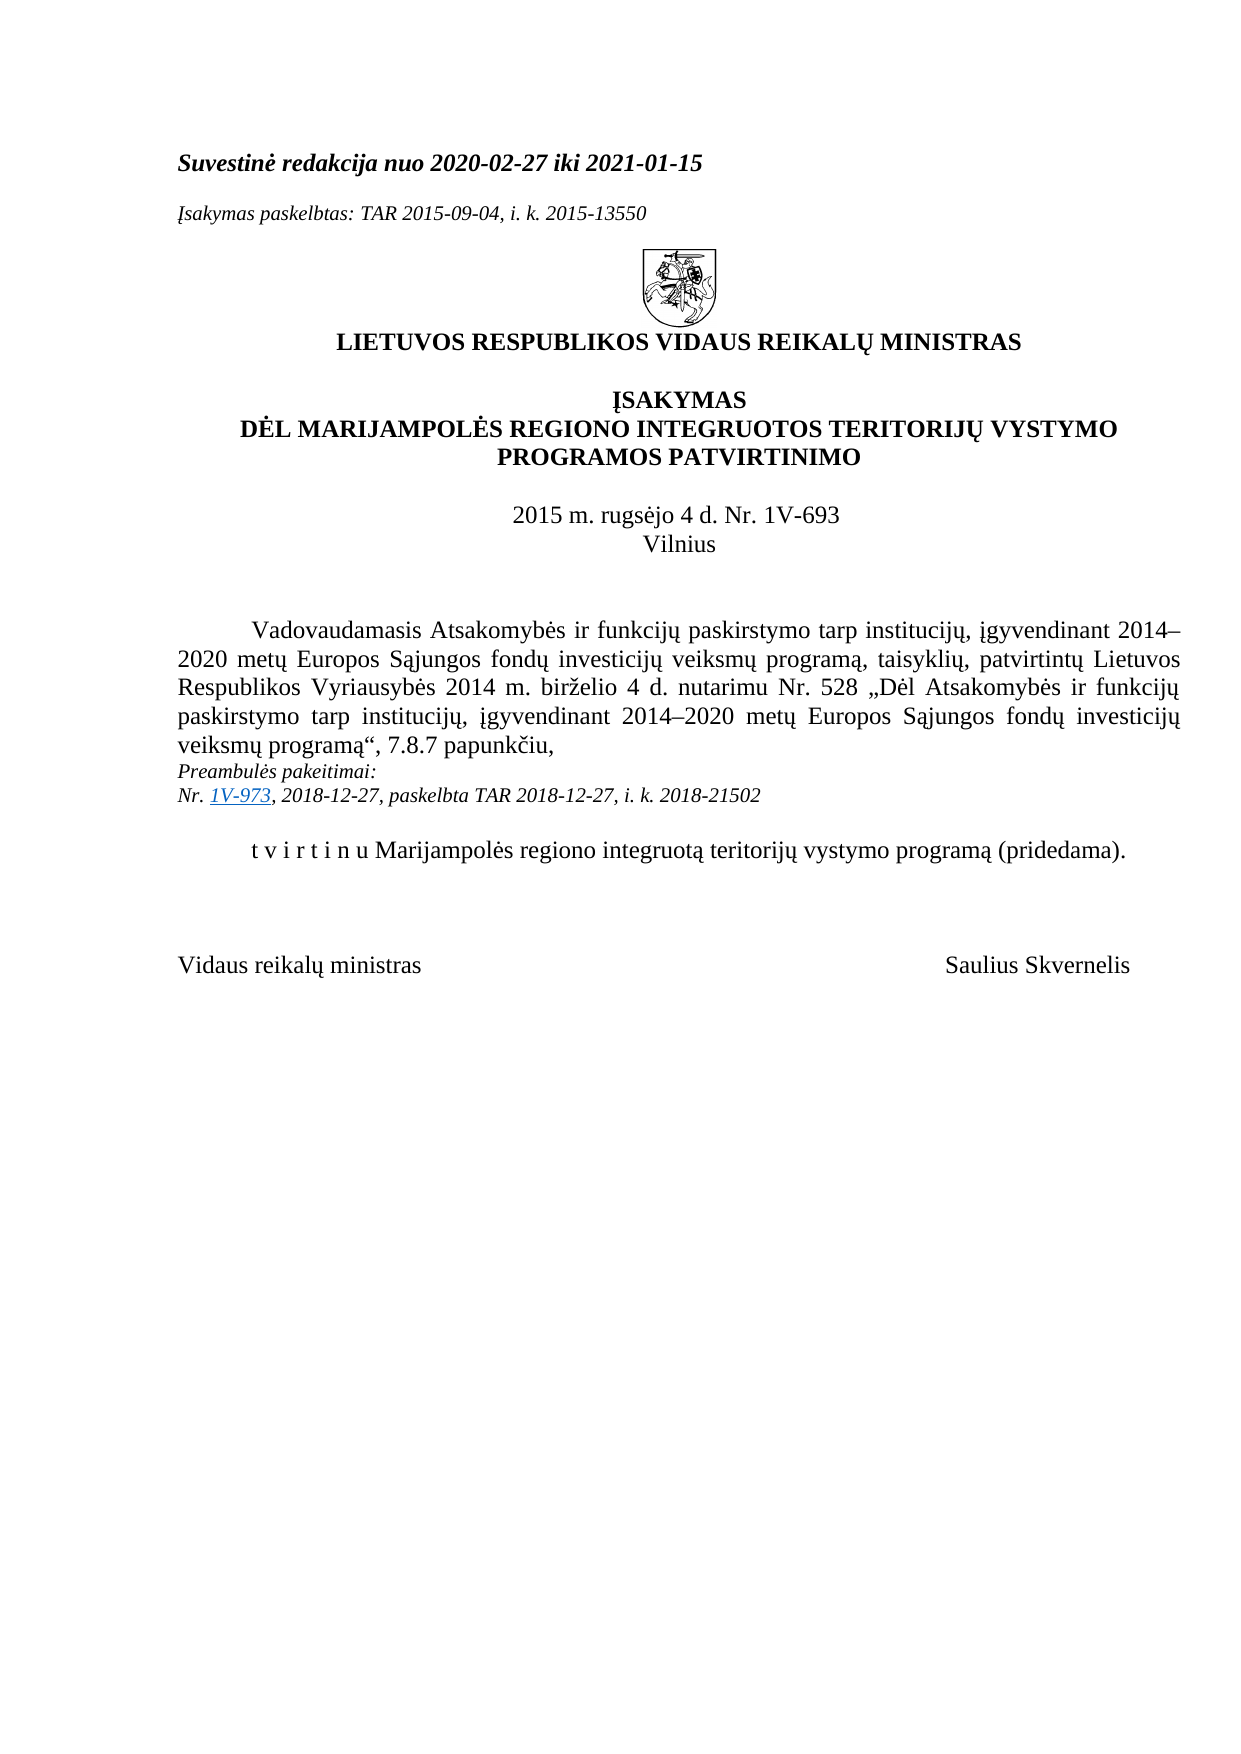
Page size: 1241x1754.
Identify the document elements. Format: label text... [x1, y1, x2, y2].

text 2015 m. rugsėjo 4 d. Nr. 1V-693 [177, 500, 1181, 529]
text DĖL MARIJAMPOLĖS REGIONO INTEGRUOTOS TERITORIJŲ VYSTYMO PROGRAMOS PATVIRTINIMO [177, 414, 1181, 471]
text t v i r t i n u Marijampolės regiono integruotą teritorijų vystymo programą (pridedama). [177, 836, 1181, 864]
text Preambulės pakeitimai: [177, 759, 1181, 783]
text ĮSAKYMAS [177, 385, 1181, 414]
text Vidaus reikalų ministras Saulius Skvernelis [177, 951, 1181, 979]
text Vadovaudamasis Atsakomybės ir funkcijų paskirstymo tarp institucijų, įgyvendinant 2014–2020 metų Europos Sąjungos fondų investicijų veiksmų programą, taisyklių, patvirtintų Lietuvos Respublikos Vyriausybės 2014 m. birželio 4 d. nutarimu Nr. 528 „Dėl Atsakomybės ir funkcijų paskirstymo tarp institucijų, įgyvendinant 2014–2020 metų Europos Sąjungos fondų investicijų veiksmų programą“, 7.8.7 papunkčiu, [177, 615, 1181, 759]
text LIETUVOS RESPUBLIKOS VIDAUS REIKALŲ MINISTRAS [177, 327, 1181, 356]
text Įsakymas paskelbtas: TAR 2015-09-04, i. k. 2015-13550 [177, 201, 1181, 224]
text Suvestinė redakcija nuo 2020-02-27 iki 2021-01-15 [177, 148, 1181, 176]
text Nr. 1V-973, 2018-12-27, paskelbta TAR 2018-12-27, i. k. 2018-21502 [177, 783, 1181, 807]
text Vilnius [177, 529, 1181, 557]
